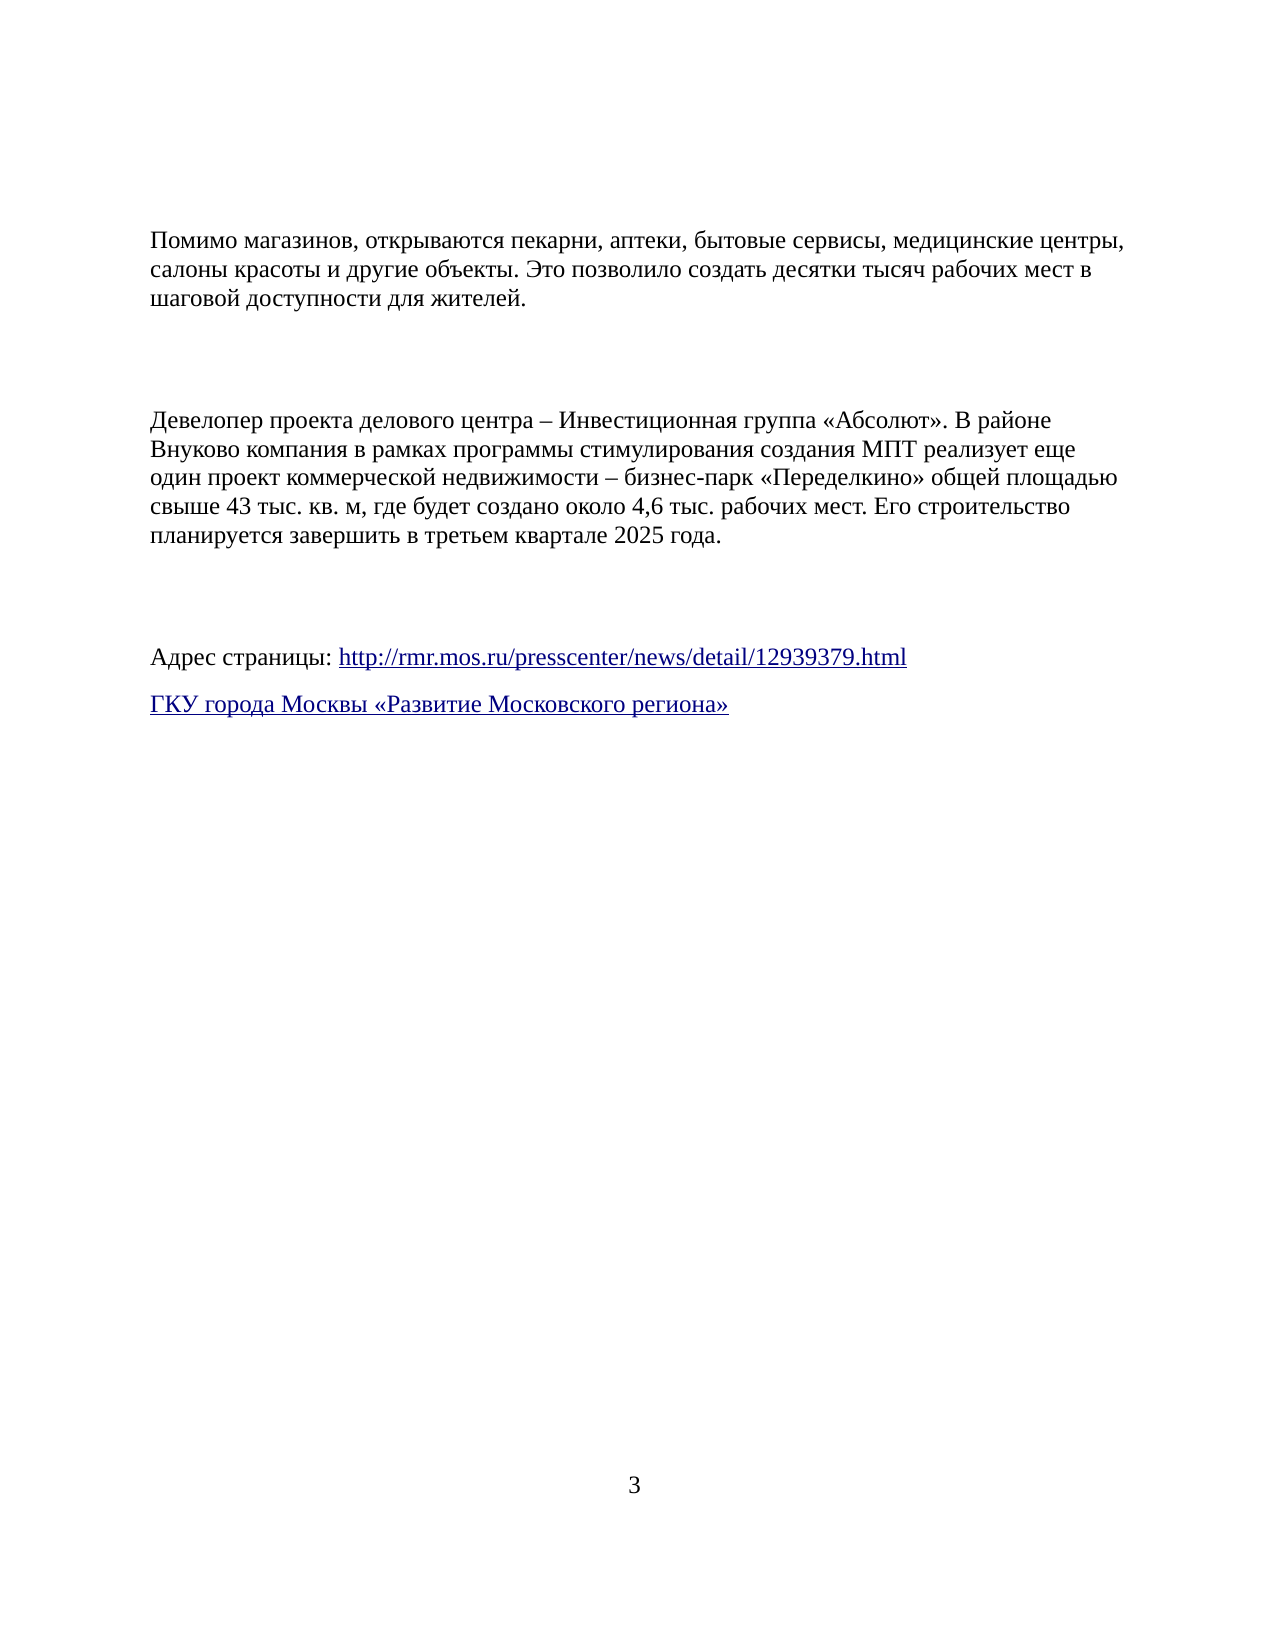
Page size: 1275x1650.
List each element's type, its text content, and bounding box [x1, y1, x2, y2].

text Девелопер проекта делового центра – Инвестиционная группа «Абсолют». В районе Внуково компания в рамках программы стимулирования создания МПТ реализует еще один проект коммерческой недвижимости – бизнес-парк «Переделкино» общей площадью свыше 43 тыс. кв. м, где будет создано около 4,6 тыс. рабочих мест. Его строительство планируется завершить в третьем квартале 2025 года. [150, 405, 1125, 549]
text Помимо магазинов, открываются пекарни, аптеки, бытовые сервисы, медицинские центры, салоны красоты и другие объекты. Это позволило создать десятки тысяч рабочих мест в шаговой доступности для жителей. [150, 225, 1125, 312]
text Адрес страницы: http://rmr.mos.ru/presscenter/news/detail/12939379.html [150, 642, 1125, 671]
text ГКУ города Москвы «Развитие Московского региона» [150, 689, 1125, 717]
